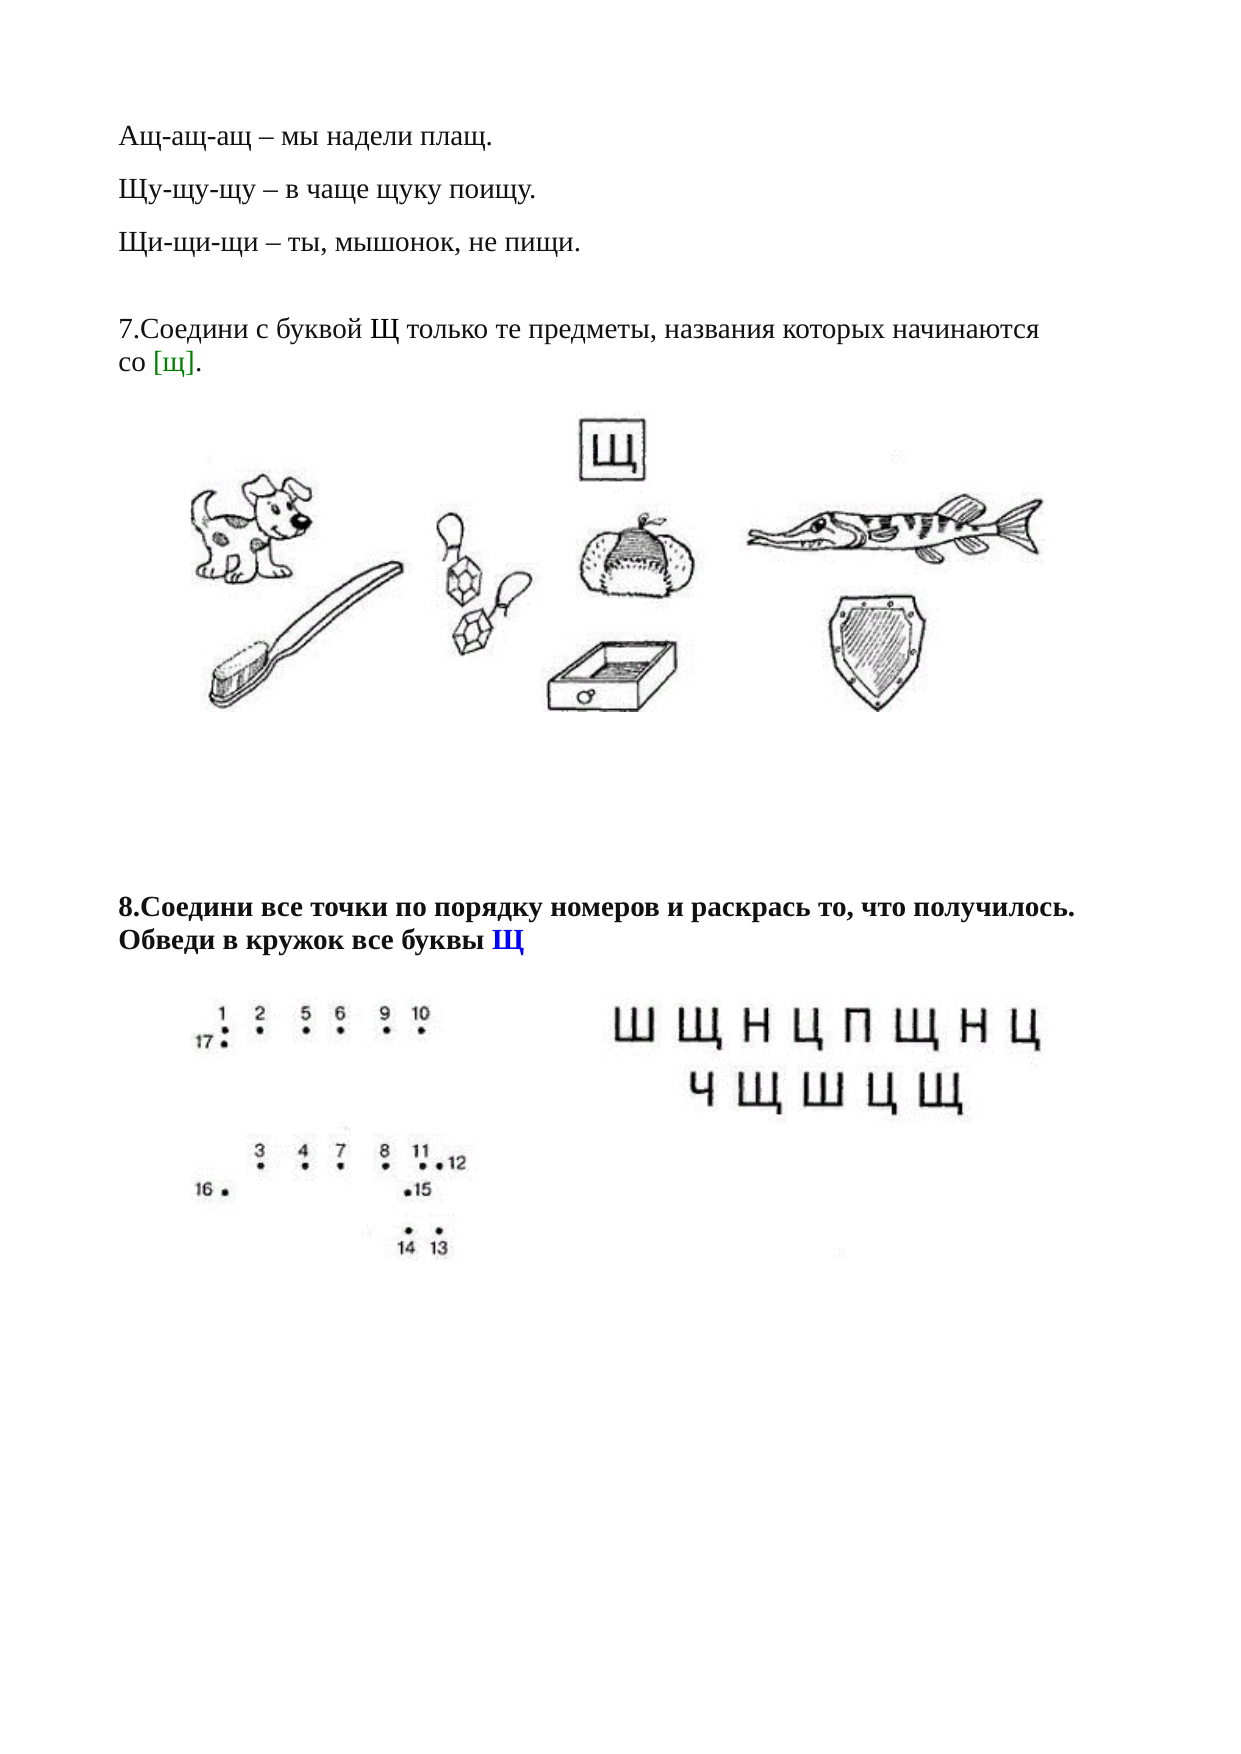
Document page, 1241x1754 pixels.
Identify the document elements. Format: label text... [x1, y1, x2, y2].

text Щу-щу-щу – в чаще щуку поищу. [118, 171, 1122, 205]
picture [190, 997, 1050, 1262]
text Щи-щи-щи – ты, мышонок, не пищи. [118, 224, 1122, 258]
text 7.Соедини с буквой Щ только те предметы, названия которых начинаются со [щ]. [118, 311, 1122, 378]
picture [190, 411, 1050, 712]
text Ащ-ащ-ащ – мы надели плащ. [118, 118, 1122, 152]
text 8.Соедини все точки по порядку номеров и раскрась то, что получилось. Обведи в кружок все буквы Щ [118, 889, 1122, 956]
